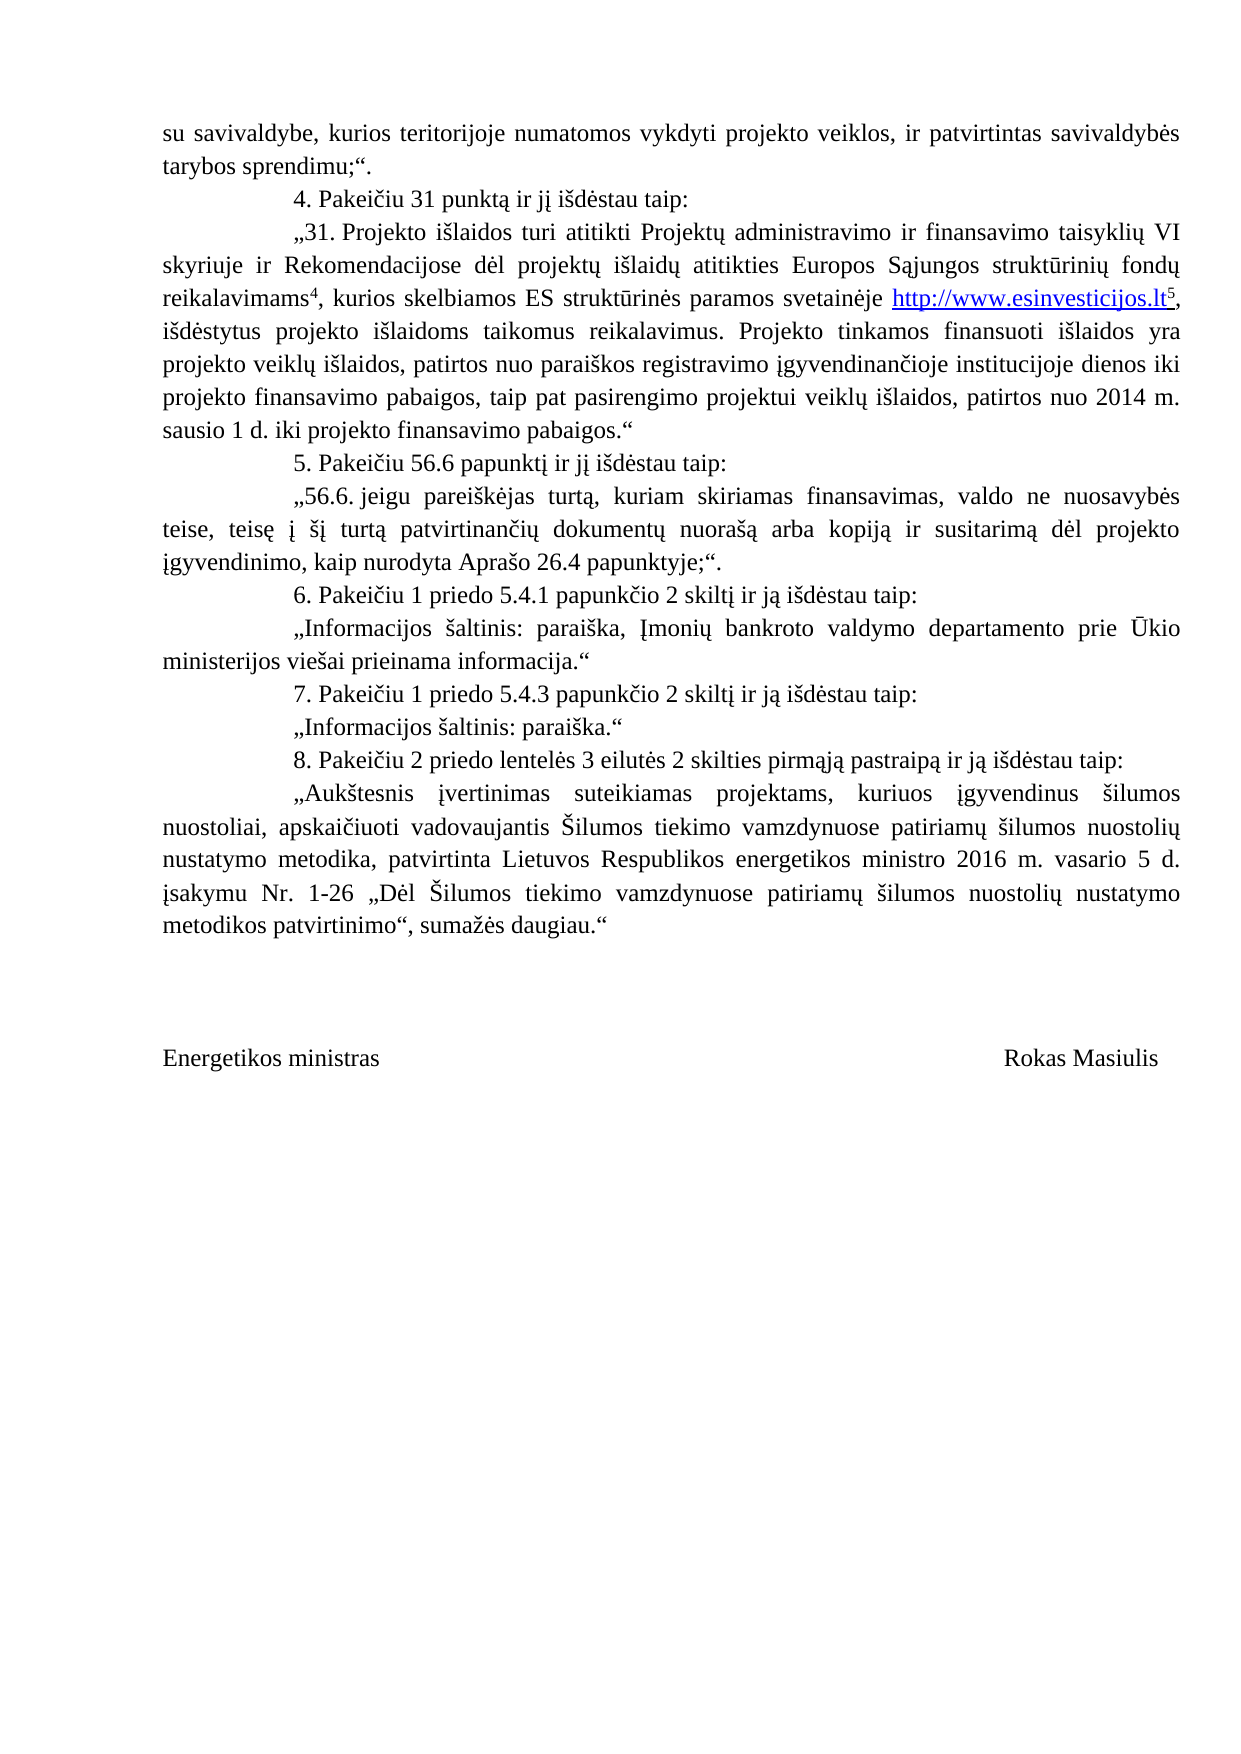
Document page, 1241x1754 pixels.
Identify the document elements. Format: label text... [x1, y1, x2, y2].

text 6. Pakeičiu 1 priedo 5.4.1 papunkčio 2 skiltį ir ją išdėstau taip: [162, 580, 1181, 609]
text 7. Pakeičiu 1 priedo 5.4.3 papunkčio 2 skiltį ir ją išdėstau taip: [162, 679, 1181, 708]
text „31. Projekto išlaidos turi atitikti Projektų administravimo ir finansavimo taisyklių VI skyriuje ir Rekomendacijose dėl projektų išlaidų atitikties Europos Sąjungos struktūrinių fondų reikalavimams4, kurios skelbiamos ES struktūrinės paramos svetainėje http://www.esinvesticijos.lt5, išdėstytus projekto išlaidoms taikomus reikalavimus. Projekto tinkamos finansuoti išlaidos yra projekto veiklų išlaidos, patirtos nuo paraiškos registravimo įgyvendinančioje institucijoje dienos iki projekto finansavimo pabaigos, taip pat pasirengimo projektui veiklų išlaidos, patirtos nuo 2014 m. sausio 1 d. iki projekto finansavimo pabaigos.“ [162, 217, 1181, 444]
text „Informacijos šaltinis: paraiška, Įmonių bankroto valdymo departamento prie Ūkio ministerijos viešai prieinama informacija.“ [162, 613, 1181, 675]
text 4. Pakeičiu 31 punktą ir jį išdėstau taip: [162, 184, 1181, 213]
text „Aukštesnis įvertinimas suteikiamas projektams, kuriuos įgyvendinus šilumos nuostoliai, apskaičiuoti vadovaujantis Šilumos tiekimo vamzdynuose patiriamų šilumos nuostolių nustatymo metodika, patvirtinta Lietuvos Respublikos energetikos ministro 2016 m. vasario 5 d. įsakymu Nr. 1-26 „Dėl Šilumos tiekimo vamzdynuose patiriamų šilumos nuostolių nustatymo metodikos patvirtinimo“, sumažės daugiau.“ [162, 778, 1181, 939]
text „56.6. jeigu pareiškėjas turtą, kuriam skiriamas finansavimas, valdo ne nuosavybės teise, teisę į šį turtą patvirtinančių dokumentų nuorašą arba kopiją ir susitarimą dėl projekto įgyvendinimo, kaip nurodyta Aprašo 26.4 papunktyje;“. [162, 481, 1181, 576]
text 8. Pakeičiu 2 priedo lentelės 3 eilutės 2 skilties pirmąją pastraipą ir ją išdėstau taip: [162, 746, 1181, 774]
text 5. Pakeičiu 56.6 papunktį ir jį išdėstau taip: [162, 448, 1181, 477]
text Energetikos ministras Rokas Masiulis [162, 1043, 1181, 1071]
text su savivaldybe, kurios teritorijoje numatomos vykdyti projekto veiklos, ir patvirtintas savivaldybės tarybos sprendimu;“. [162, 118, 1181, 180]
text „Informacijos šaltinis: paraiška.“ [162, 712, 1181, 741]
